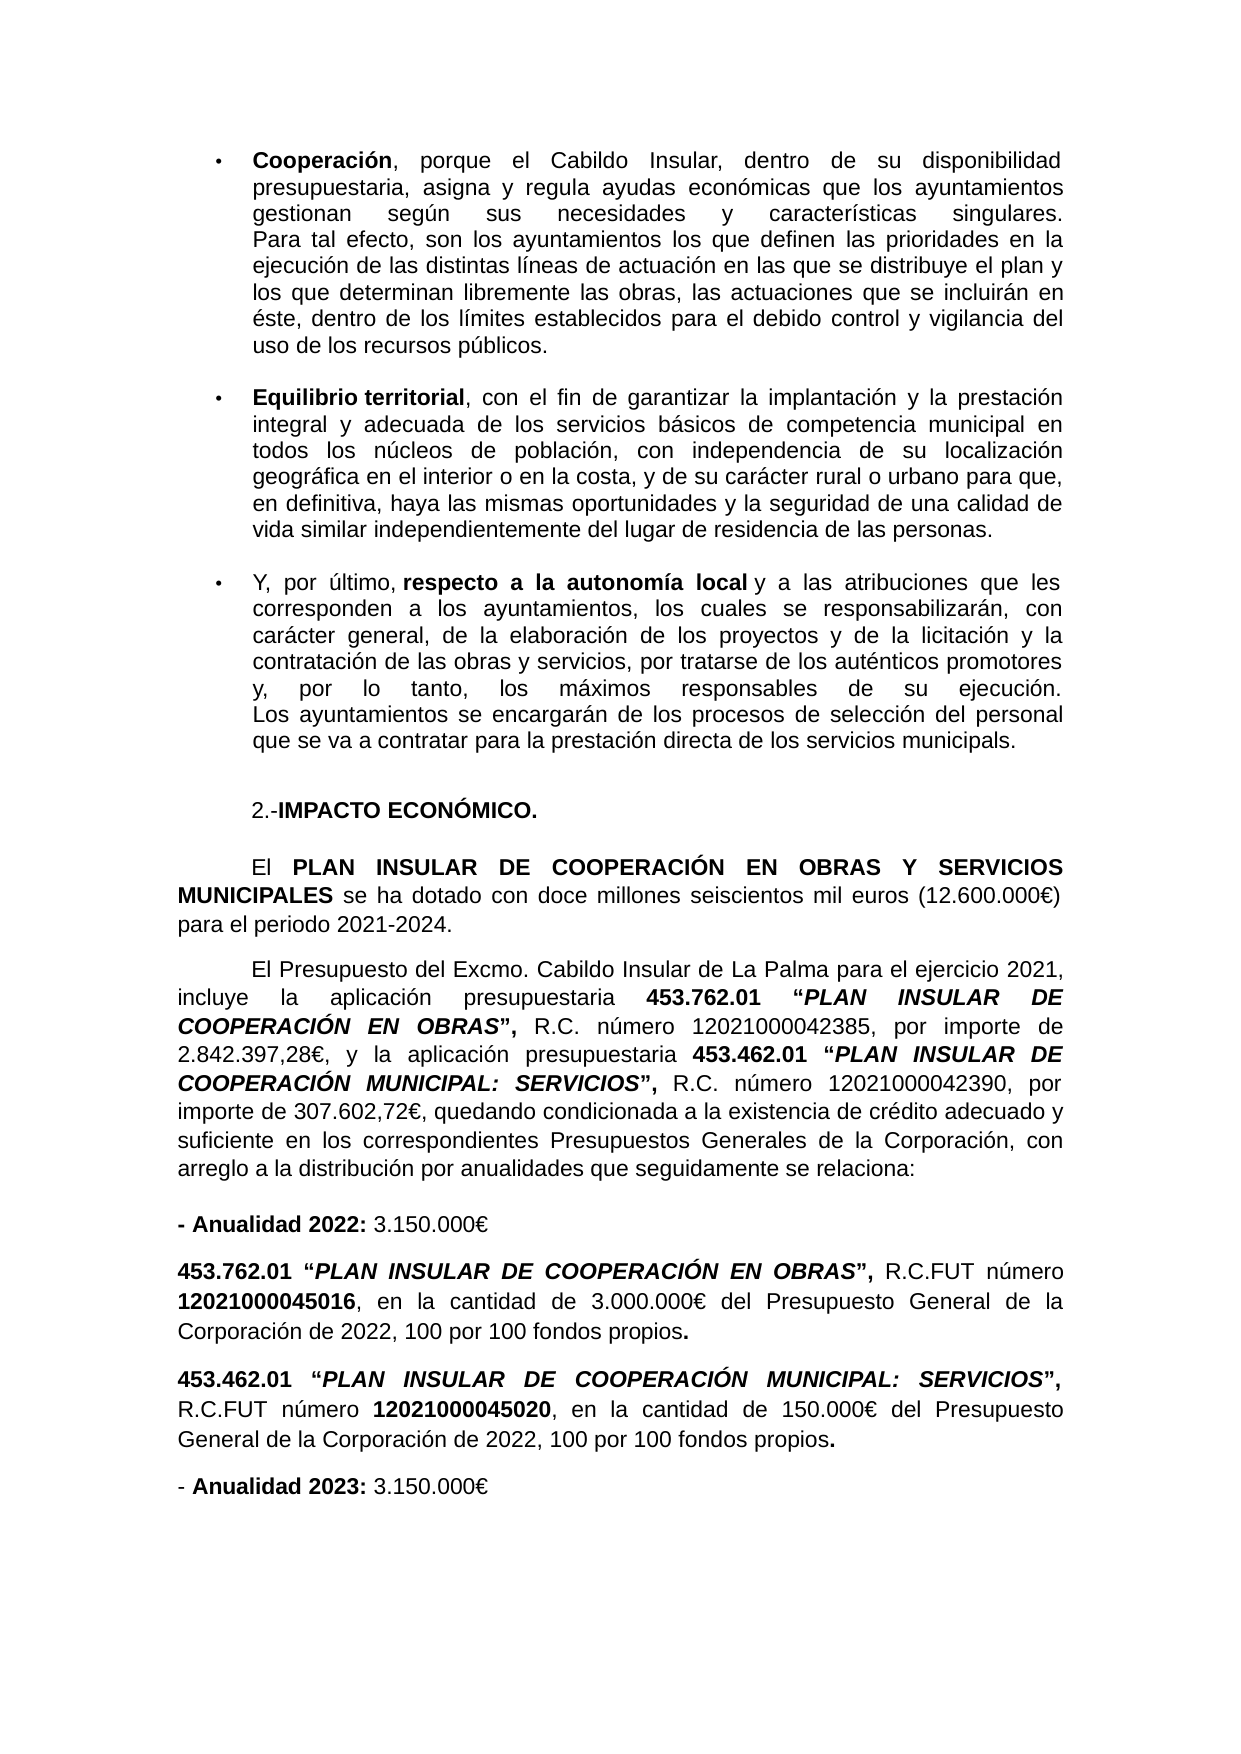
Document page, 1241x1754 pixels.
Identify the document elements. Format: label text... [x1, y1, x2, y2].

text 1 [177, 1289, 190, 1315]
text COOPERACIÓN EN OBRAS”, R.C. número 12021000042385, por importe de [177, 1014, 1088, 1039]
text en definitiva, haya las mismas oportunidades y la seguridad de una calidad de [252, 491, 1088, 517]
text singulares. [952, 201, 1088, 226]
text importe de 307.602,72€, quedando condicionada a la existencia de crédito adecuado y [177, 1099, 1088, 1125]
text geográfica en el interior o en la costa, y de su carácter rural o urbano para que, [252, 464, 1088, 490]
text 2.-IMPACTO ECONÓMICO. [251, 798, 565, 824]
text corresponden a los ayuntamientos, los cuales se responsabilizarán, con [252, 596, 1088, 622]
text COOPERACIÓN MUNICIPAL: SERVICIOS”, R.C. número 12021000042390, por [177, 1070, 1088, 1096]
text integral y adecuada de los servicios básicos de competencia municipal en [252, 411, 1088, 437]
text Equilibrio territorial, con el fin de garantizar la implantación y la prestación [252, 385, 1088, 411]
text carácter general, de la elaboración de los proyectos y de la licitación y la [252, 623, 1088, 648]
text 453.462.01 “PLAN INSULAR DE COOPERACIÓN MUNICIPAL: SERVICIOS”, [177, 1366, 1088, 1392]
text 4 [177, 1259, 190, 1273]
text contratación de las obras y servicios, por tratarse de los auténticos promotores [252, 649, 1088, 674]
text Corporación de 2022, 100 por 100 fondos propios. [177, 1319, 714, 1345]
text Y, por último, respecto a la autonomía local y a las atribuciones que les [252, 569, 1088, 595]
text • [215, 150, 247, 173]
text Anualidad 2022: 3.150.000€ [192, 1212, 513, 1237]
text suficiente en los correspondientes Presupuestos Generales de la Corporación, con [177, 1128, 1088, 1153]
text los que determinan libremente las obras, las actuaciones que se incluirán en [252, 280, 1088, 305]
text R.C.FUT número 12021000045020, en la cantidad de 150.000€ del Presupuesto [177, 1397, 1088, 1422]
text y [722, 201, 758, 226]
text - [177, 1212, 192, 1237]
text presupuestaria, asigna y regula ayudas económicas que los ayuntamientos [252, 174, 1088, 200]
text todos los núcleos de población, con independencia de su localización [252, 438, 1088, 464]
text General de la Corporación de 2022, 100 por 100 fondos propios. [177, 1427, 1088, 1452]
text Cooperación, porque el Cabildo Insular, dentro de su disponibilidad [252, 148, 1088, 173]
text características [769, 201, 942, 226]
text éste, dentro de los límites establecidos para el debido control y vigilancia del [252, 306, 1088, 332]
text sus [486, 201, 547, 226]
text Para tal efecto, son los ayuntamientos los que definen las prioridades en la [252, 227, 1088, 253]
text • [215, 387, 247, 410]
text arreglo a la distribución por anualidades que seguidamente se relaciona: [177, 1156, 1088, 1182]
text 2021000045016, en la cantidad de 3.000.000€ del Presupuesto General de la [190, 1289, 1088, 1315]
text Anualidad 2023: 3.150.000€ [192, 1474, 513, 1499]
text que se va a contratar para la prestación directa de los servicios municipals. [252, 728, 1088, 754]
text según [387, 201, 475, 226]
text 4 [177, 1276, 190, 1285]
text vida similar independientemente del lugar de residencia de las personas. [252, 517, 1088, 543]
text uso de los recursos públicos. [252, 332, 1088, 358]
text ejecución de las distintas líneas de actuación en las que se distribuye el plan y [252, 253, 1088, 279]
text MUNICIPALES se ha dotado con doce millones seiscientos mil euros (12.600.000€) [177, 883, 1088, 909]
text - [177, 1474, 192, 1499]
text Los ayuntamientos se encargarán de los procesos de selección del personal [252, 702, 1088, 727]
text para el periodo 2021-2024. [177, 912, 1088, 938]
text necesidades [557, 201, 711, 226]
text incluye la aplicación presupuestaria 453.762.01 “PLAN INSULAR DE [177, 985, 1088, 1011]
text El Presupuesto del Excmo. Cabildo Insular de La Palma para el ejercicio 2021, [251, 957, 1088, 983]
text gestionan [252, 201, 377, 226]
text y, por lo tanto, los máximos responsables de su ejecución. [252, 675, 1088, 701]
text El PLAN INSULAR DE COOPERACIÓN EN OBRAS Y SERVICIOS [251, 855, 1088, 880]
text 53.762.01 “PLAN INSULAR DE COOPERACIÓN EN OBRAS”, R.C.FUT número [190, 1259, 1088, 1285]
text • [215, 572, 247, 595]
text 2.842.397,28€, y la aplicación presupuestaria 453.462.01 “PLAN INSULAR DE [177, 1042, 1088, 1068]
